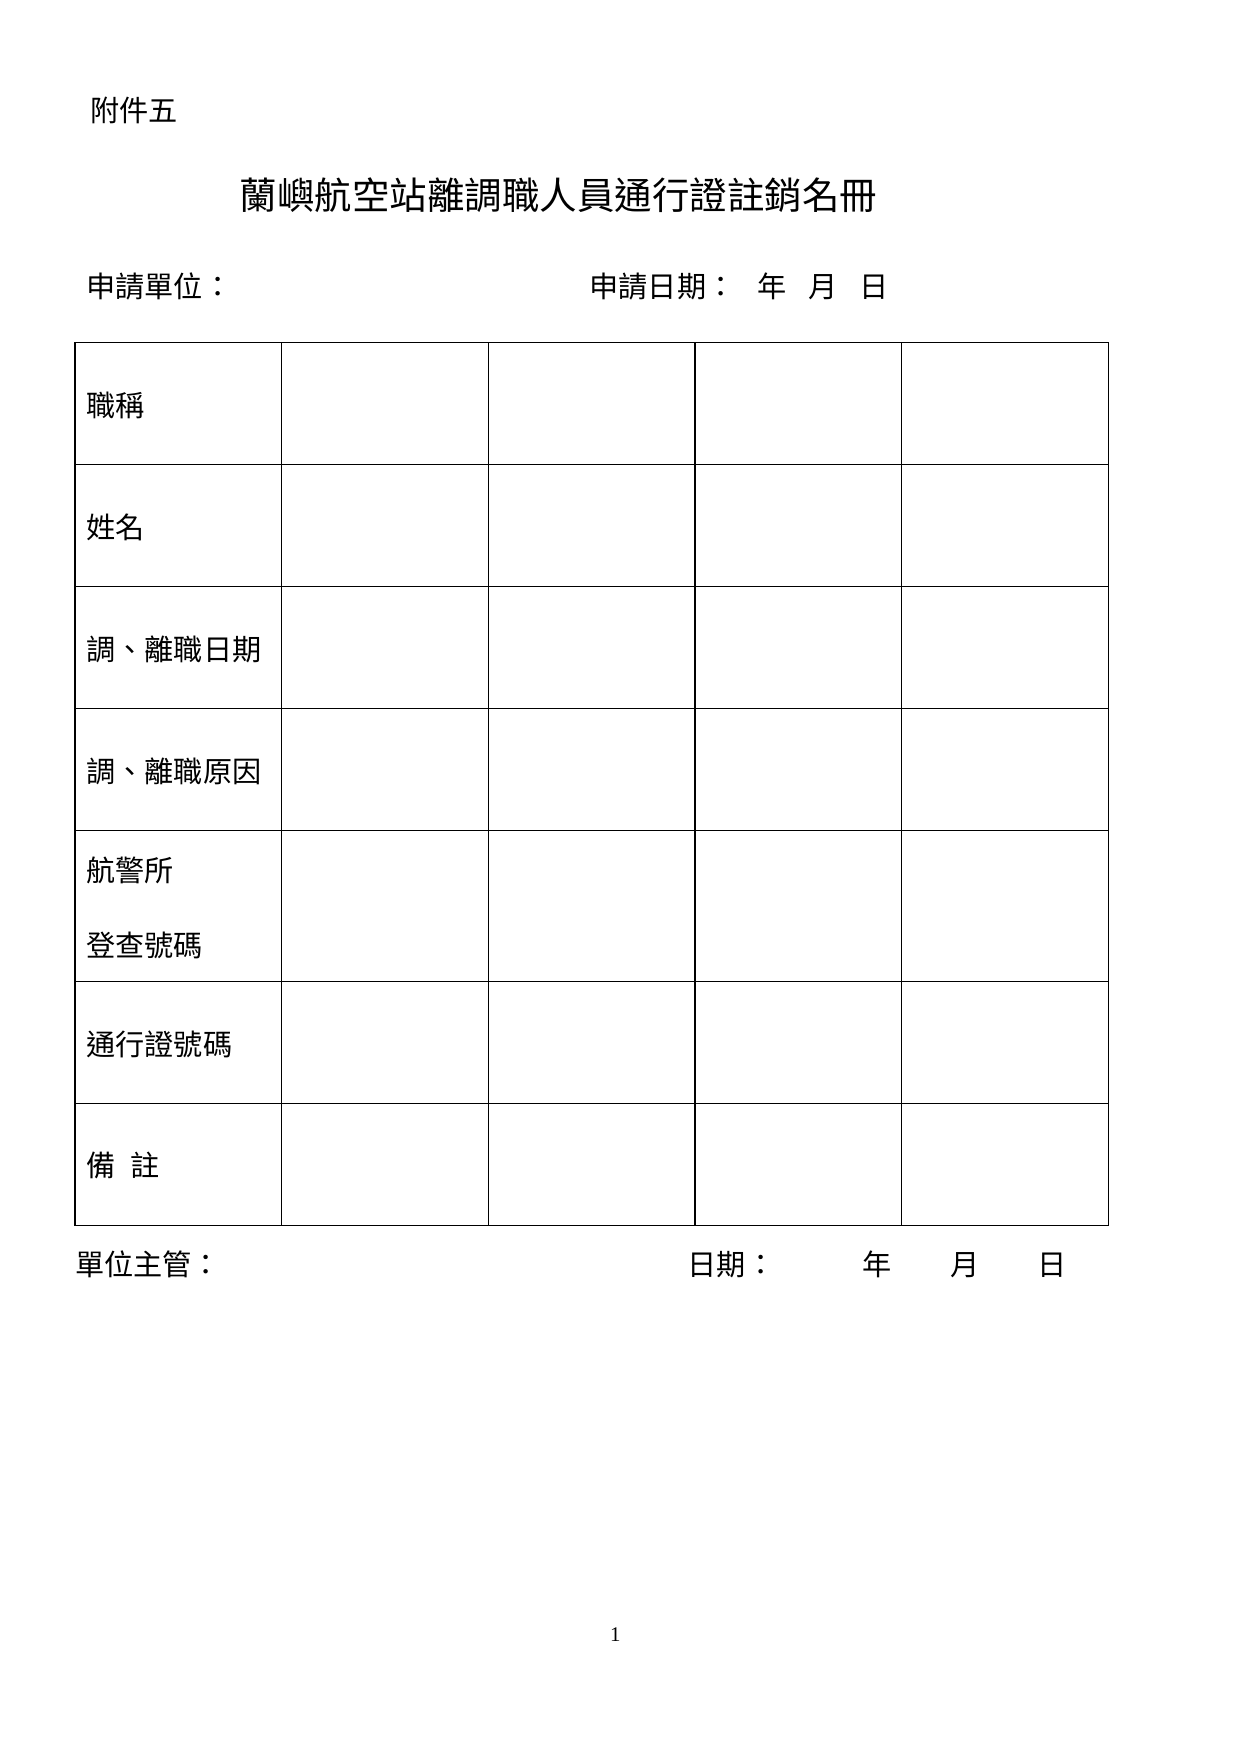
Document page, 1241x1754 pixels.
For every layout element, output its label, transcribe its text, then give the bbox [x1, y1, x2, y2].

table_cell 航警所 登查號碼 [76, 831, 281, 981]
table_cell 職稱 [76, 343, 281, 464]
text 單位主管： 日期： 年 月 日 [75, 1226, 1165, 1301]
table_header 蘭嶼航空站離調職人員通行證註銷名冊 [75, 155, 1108, 247]
table_cell [489, 465, 694, 586]
table_cell [696, 465, 901, 586]
table_cell [489, 343, 694, 464]
table_cell [282, 1104, 488, 1224]
table_cell [489, 709, 694, 830]
table_cell [489, 982, 694, 1103]
table_cell [902, 587, 1108, 708]
table_cell [902, 709, 1108, 830]
table_cell [282, 587, 488, 708]
table_cell [696, 343, 901, 464]
table_cell [282, 465, 488, 586]
table_cell [696, 1104, 901, 1224]
table_cell [282, 982, 488, 1103]
table_cell [489, 587, 694, 708]
table_cell [282, 343, 488, 464]
table_cell [489, 831, 694, 981]
table_cell 調、離職日期 [76, 587, 281, 708]
table_cell [696, 982, 901, 1103]
table_cell [902, 465, 1108, 586]
table_cell [696, 831, 901, 981]
table_cell [696, 587, 901, 708]
table_cell 姓名 [76, 465, 281, 586]
table_cell 備 註 [76, 1104, 281, 1224]
table_cell 調、離職原因 [76, 709, 281, 830]
table_cell [902, 343, 1108, 464]
text 附件五 [90, 87, 197, 129]
table_cell 通行證號碼 [76, 982, 281, 1103]
table_cell [489, 1104, 694, 1224]
table_cell 申請單位： 申請日期： 年 月 日 [75, 247, 1108, 342]
table_cell [902, 831, 1108, 981]
table_cell [902, 982, 1108, 1103]
table_cell [282, 831, 488, 981]
table_cell [902, 1104, 1108, 1224]
table_cell [282, 709, 488, 830]
table_cell [696, 709, 901, 830]
